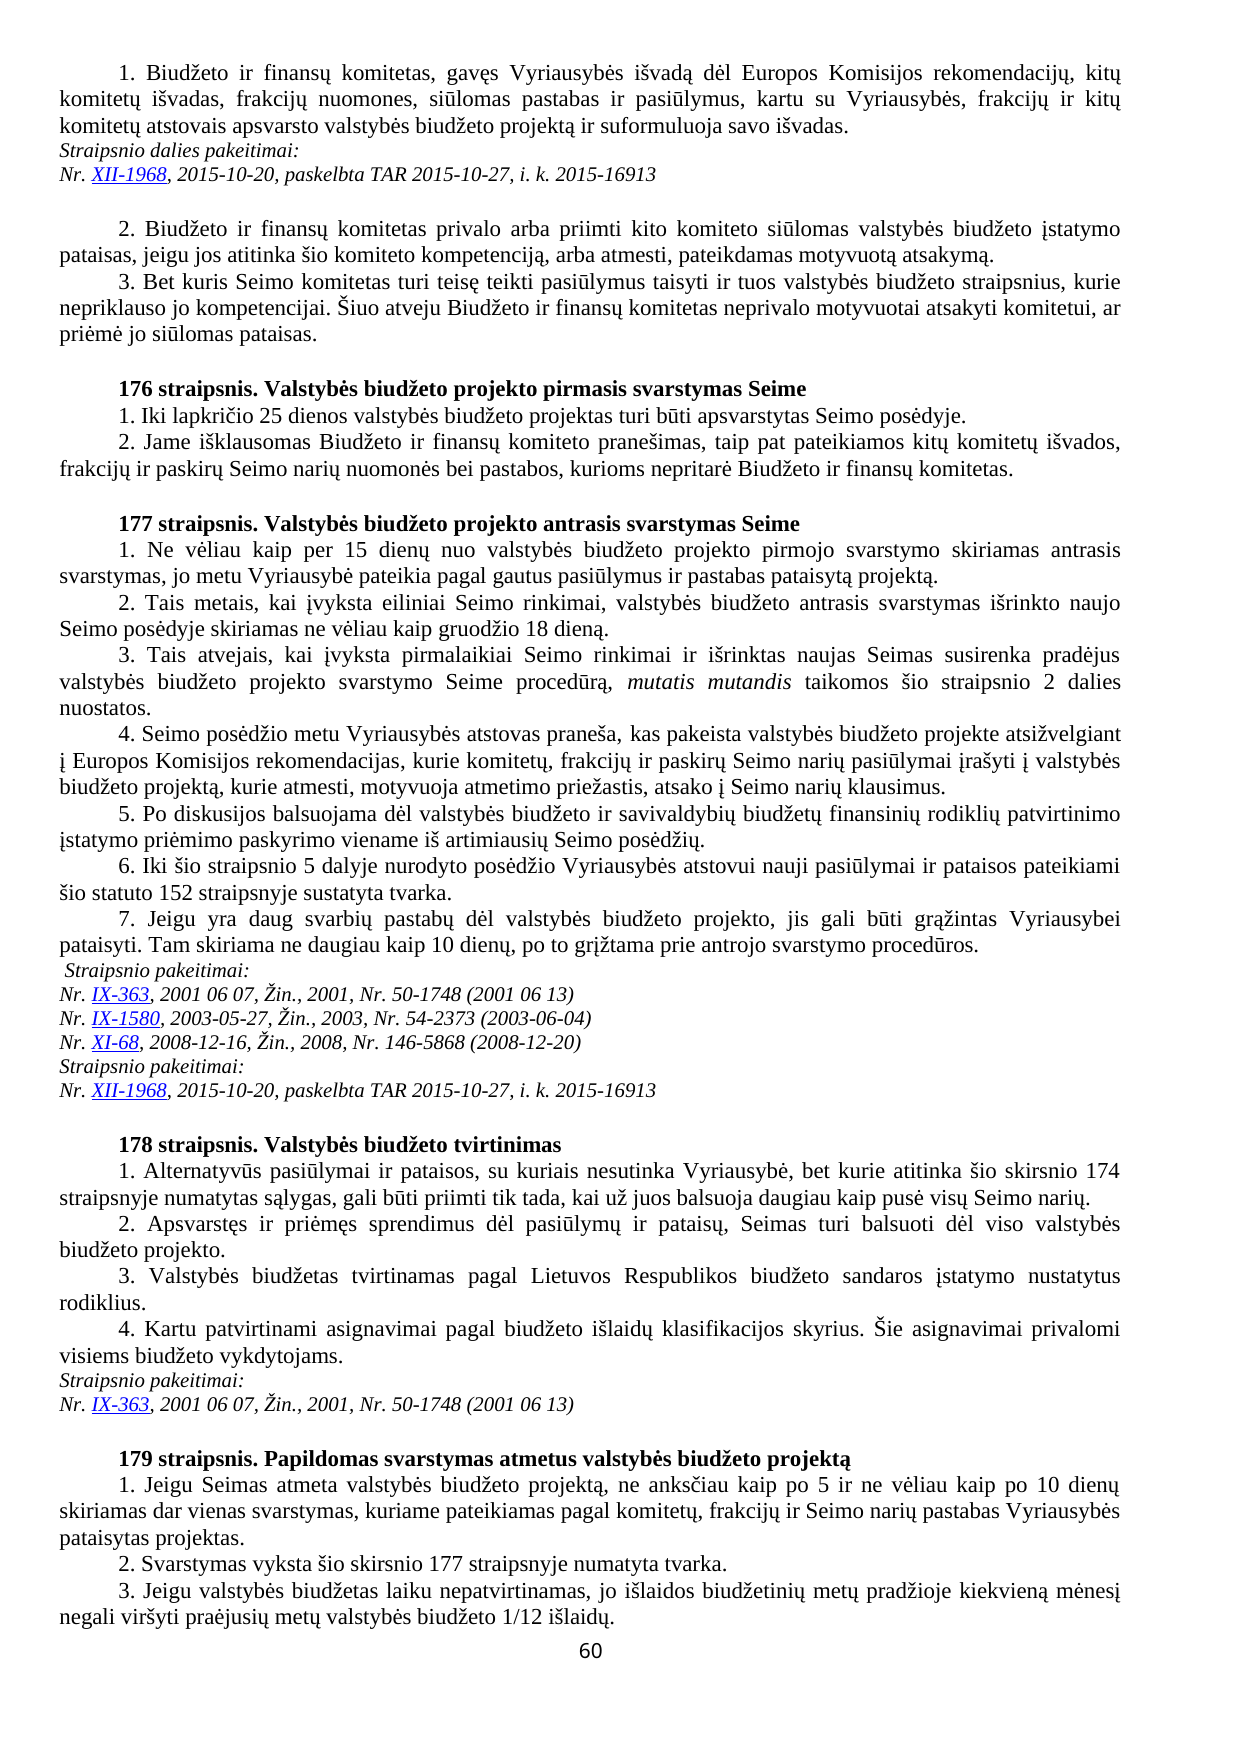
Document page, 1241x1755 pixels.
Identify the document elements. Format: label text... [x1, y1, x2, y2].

text 1. Ne vėliau kaip per 15 dienų nuo valstybės biudžeto projekto pirmojo svarstymo skiriamas antrasis svarstymas, jo metu Vyriausybė pateikia pagal gautus pasiūlymus ir pastabas pataisytą projektą. [59, 536, 1122, 589]
text 176 straipsnis. Valstybės biudžeto projekto pirmasis svarstymas Seime [59, 376, 1122, 402]
text 6. Iki šio straipsnio 5 dalyje nurodyto posėdžio Vyriausybės atstovui nauji pasiūlymai ir pataisos pateikiami šio statuto 152 straipsnyje sustatyta tvarka. [59, 852, 1122, 905]
text Straipsnio pakeitimai: [59, 1054, 1122, 1078]
text 4. Kartu patvirtinami asignavimai pagal biudžeto išlaidų klasifikacijos skyrius. Šie asignavimai privalomi visiems biudžeto vykdytojams. [59, 1315, 1122, 1368]
text 178 straipsnis. Valstybės biudžeto tvirtinimas [59, 1131, 1122, 1157]
text 3. Bet kuris Seimo komitetas turi teisę teikti pasiūlymus taisyti ir tuos valstybės biudžeto straipsnius, kurie nepriklauso jo kompetencijai. Šiuo atveju Biudžeto ir finansų komitetas neprivalo motyvuotai atsakyti komitetui, ar priėmė jo siūlomas pataisas. [59, 268, 1122, 347]
text Nr. IX-1580, 2003-05-27, Žin., 2003, Nr. 54-2373 (2003-06-04) [59, 1006, 1122, 1030]
text 3. Tais atvejais, kai įvyksta pirmalaikiai Seimo rinkimai ir išrinktas naujas Seimas susirenka pradėjus valstybės biudžeto projekto svarstymo Seime procedūrą, mutatis mutandis taikomos šio straipsnio 2 dalies nuostatos. [59, 641, 1122, 721]
text 7. Jeigu yra daug svarbių pastabų dėl valstybės biudžeto projekto, jis gali būti grąžintas Vyriausybei pataisyti. Tam skiriama ne daugiau kaip 10 dienų, po to grįžtama prie antrojo svarstymo procedūros. [59, 905, 1122, 958]
text 2. Jame išklausomas Biudžeto ir finansų komiteto pranešimas, taip pat pateikiamos kitų komitetų išvados, frakcijų ir paskirų Seimo narių nuomonės bei pastabos, kurioms nepritarė Biudžeto ir finansų komitetas. [59, 428, 1122, 481]
text 1. Jeigu Seimas atmeta valstybės biudžeto projektą, ne anksčiau kaip po 5 ir ne vėliau kaip po 10 dienų skiriamas dar vienas svarstymas, kuriame pateikiamas pagal komitetų, frakcijų ir Seimo narių pastabas Vyriausybės pataisytas projektas. [59, 1471, 1122, 1550]
text 5. Po diskusijos balsuojama dėl valstybės biudžeto ir savivaldybių biudžetų finansinių rodiklių patvirtinimo įstatymo priėmimo paskyrimo viename iš artimiausių Seimo posėdžių. [59, 799, 1122, 852]
text 179 straipsnis. Papildomas svarstymas atmetus valstybės biudžeto projektą [59, 1445, 1122, 1471]
text 2. Tais metais, kai įvyksta eiliniai Seimo rinkimai, valstybės biudžeto antrasis svarstymas išrinkto naujo Seimo posėdyje skiriamas ne vėliau kaip gruodžio 18 dieną. [59, 589, 1122, 641]
text 177 straipsnis. Valstybės biudžeto projekto antrasis svarstymas Seime [59, 510, 1122, 536]
text 2. Biudžeto ir finansų komitetas privalo arba priimti kito komiteto siūlomas valstybės biudžeto įstatymo pataisas, jeigu jos atitinka šio komiteto kompetenciją, arba atmesti, pateikdamas motyvuotą atsakymą. [59, 215, 1122, 268]
text 1. Biudžeto ir finansų komitetas, gavęs Vyriausybės išvadą dėl Europos Komisijos rekomendacijų, kitų komitetų išvadas, frakcijų nuomones, siūlomas pastabas ir pasiūlymus, kartu su Vyriausybės, frakcijų ir kitų komitetų atstovais apsvarsto valstybės biudžeto projektą ir suformuluoja savo išvadas. [59, 59, 1122, 138]
text Nr. XI-68, 2008-12-16, Žin., 2008, Nr. 146-5868 (2008-12-20) [59, 1030, 1122, 1054]
text Nr. IX-363, 2001 06 07, Žin., 2001, Nr. 50-1748 (2001 06 13) [59, 982, 1122, 1006]
text Straipsnio dalies pakeitimai: [59, 138, 1122, 162]
text 4. Seimo posėdžio metu Vyriausybės atstovas praneša, kas pakeista valstybės biudžeto projekte atsižvelgiant į Europos Komisijos rekomendacijas, kurie komitetų, frakcijų ir paskirų Seimo narių pasiūlymai įrašyti į valstybės biudžeto projektą, kurie atmesti, motyvuoja atmetimo priežastis, atsako į Seimo narių klausimus. [59, 721, 1122, 799]
text Nr. XII-1968, 2015-10-20, paskelbta TAR 2015-10-27, i. k. 2015-16913 [59, 1078, 1122, 1102]
text 1. Alternatyvūs pasiūlymai ir pataisos, su kuriais nesutinka Vyriausybė, bet kurie atitinka šio skirsnio 174 straipsnyje numatytas sąlygas, gali būti priimti tik tada, kai už juos balsuoja daugiau kaip pusė visų Seimo narių. [59, 1157, 1122, 1210]
text Nr. XII-1968, 2015-10-20, paskelbta TAR 2015-10-27, i. k. 2015-16913 [59, 162, 1122, 186]
text Nr. IX-363, 2001 06 07, Žin., 2001, Nr. 50-1748 (2001 06 13) [59, 1392, 1122, 1416]
text 3. Valstybės biudžetas tvirtinamas pagal Lietuvos Respublikos biudžeto sandaros įstatymo nustatytus rodiklius. [59, 1263, 1122, 1315]
text Straipsnio pakeitimai: [59, 958, 1122, 982]
text 1. Iki lapkričio 25 dienos valstybės biudžeto projektas turi būti apsvarstytas Seimo posėdyje. [59, 402, 1122, 428]
text 3. Jeigu valstybės biudžetas laiku nepatvirtinamas, jo išlaidos biudžetinių metų pradžioje kiekvieną mėnesį negali viršyti praėjusių metų valstybės biudžeto 1/12 išlaidų. [59, 1577, 1122, 1629]
text 2. Svarstymas vyksta šio skirsnio 177 straipsnyje numatyta tvarka. [59, 1550, 1122, 1577]
text 2. Apsvarstęs ir priėmęs sprendimus dėl pasiūlymų ir pataisų, Seimas turi balsuoti dėl viso valstybės biudžeto projekto. [59, 1210, 1122, 1263]
text Straipsnio pakeitimai: [59, 1368, 1122, 1392]
